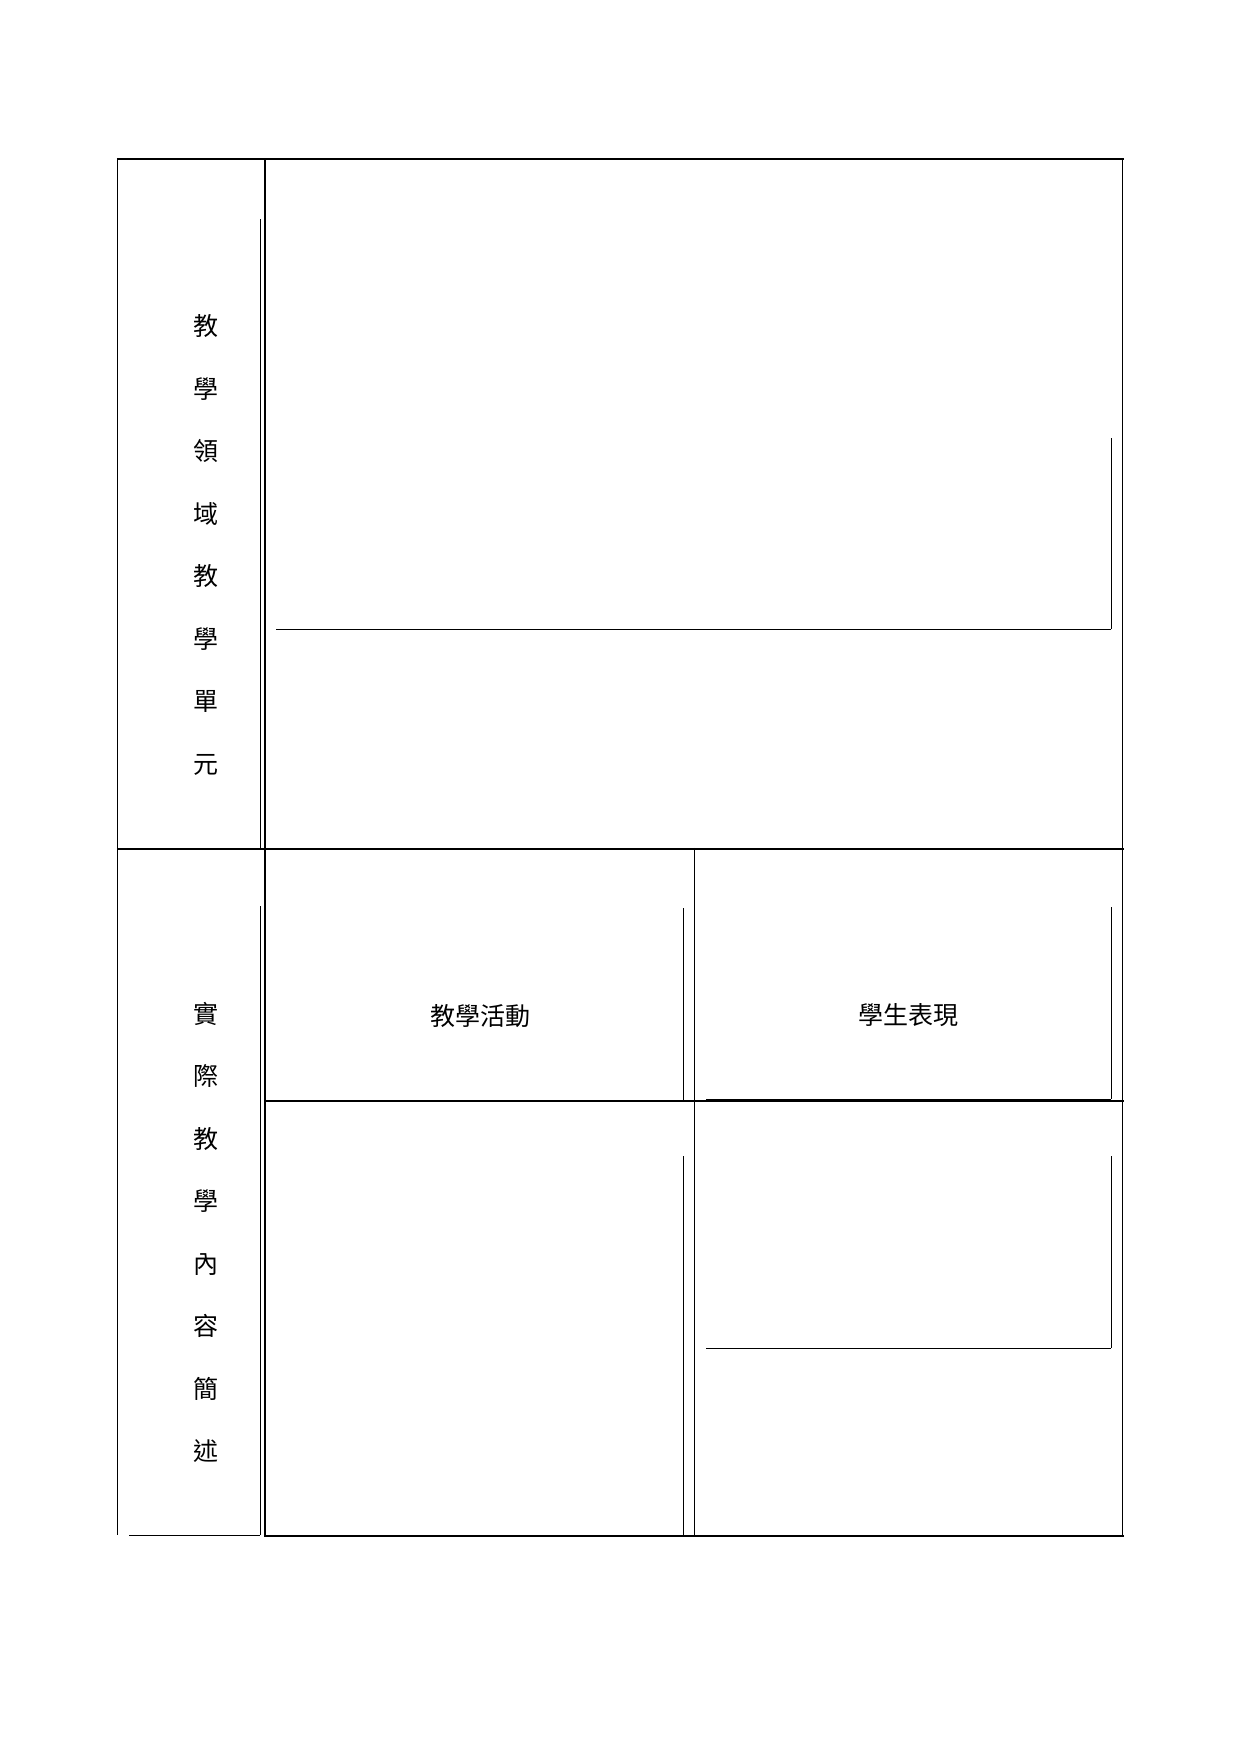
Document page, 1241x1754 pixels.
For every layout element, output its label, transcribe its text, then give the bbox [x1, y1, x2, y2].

table_cell 學生表現 [695, 850, 1122, 1100]
table_cell 教學領域 教學單元 [118, 160, 264, 848]
table_cell [695, 1102, 1122, 1535]
table_cell 實際教學 內容簡述 [118, 850, 264, 1535]
table_cell [266, 160, 1122, 848]
table_cell [266, 1102, 694, 1535]
table_cell 教學活動 [266, 850, 694, 1100]
